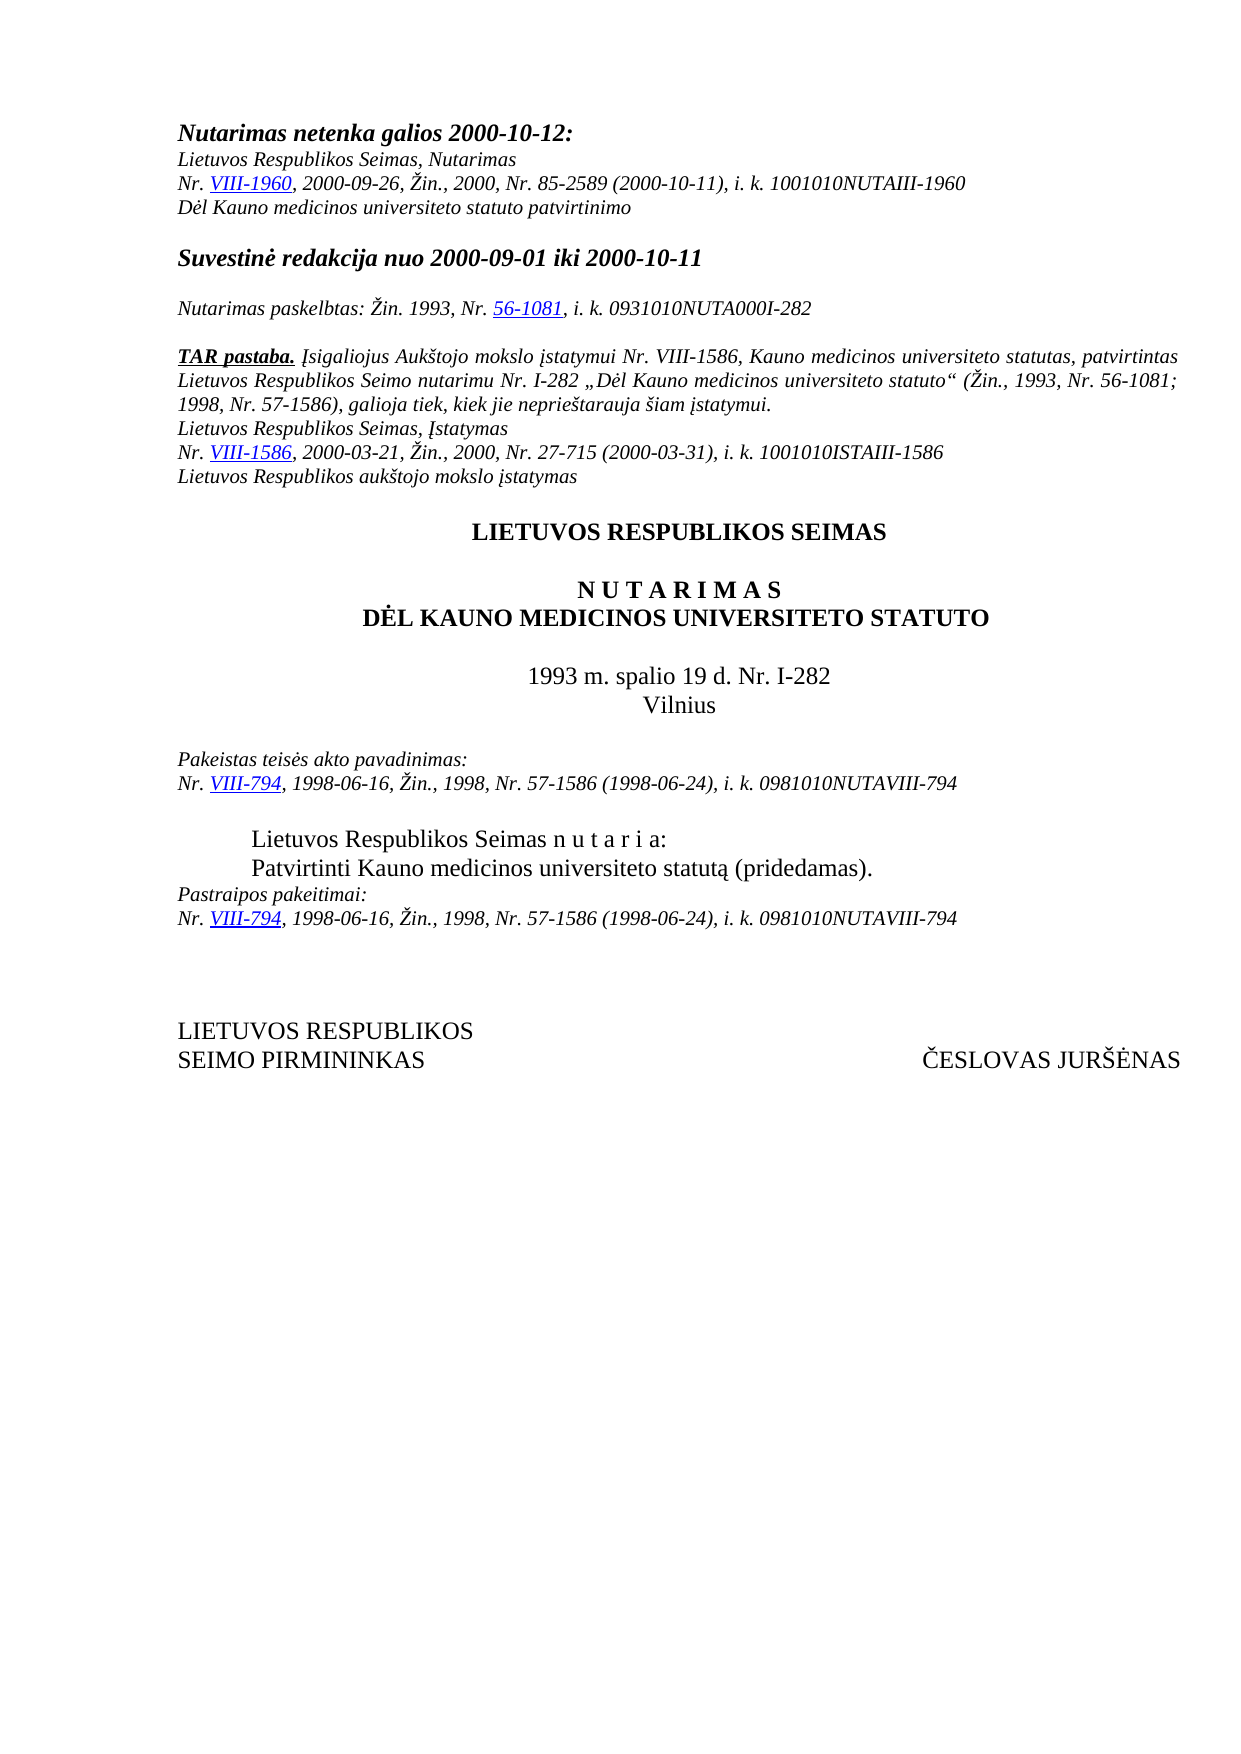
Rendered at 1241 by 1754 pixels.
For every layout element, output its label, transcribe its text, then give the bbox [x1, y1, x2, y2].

text Lietuvos Respublikos aukštojo mokslo įstatymas [177, 464, 1181, 488]
text Pastraipos pakeitimai: [177, 882, 1181, 906]
text Lietuvos Respublikos Seimas nutaria: [177, 824, 1181, 853]
text N U T A R I M A S [177, 575, 1181, 603]
text Nutarimas netenka galios 2000-10-12: [177, 118, 1181, 147]
text Nr. VIII-1586, 2000-03-21, Žin., 2000, Nr. 27-715 (2000-03-31), i. k. 1001010ISTAIII-1586 [177, 440, 1181, 464]
text LIETUVOS RESPUBLIKOS [177, 1016, 1181, 1045]
text DĖL KAUNO MEDICINOS UNIVERSITETO STATUTO [177, 603, 1181, 632]
text Pakeistas teisės akto pavadinimas: [177, 747, 1181, 771]
text Nr. VIII-794, 1998-06-16, Žin., 1998, Nr. 57-1586 (1998-06-24), i. k. 0981010NUTAVIII-794 [177, 906, 1181, 930]
text LIETUVOS RESPUBLIKOS SEIMAS [177, 517, 1181, 546]
text Lietuvos Respublikos Seimas, Įstatymas [177, 416, 1181, 440]
text TAR pastaba. Įsigaliojus Aukštojo mokslo įstatymui Nr. VIII-1586, Kauno medicinos universiteto statutas, patvirtintas Lietuvos Respublikos Seimo nutarimu Nr. I-282 „Dėl Kauno medicinos universiteto statuto“ (Žin., 1993, Nr. 56-1081; 1998, Nr. 57-1586), galioja tiek, kiek jie neprieštarauja šiam įstatymui. [177, 344, 1181, 416]
text Vilnius [177, 690, 1181, 718]
text Suvestinė redakcija nuo 2000-09-01 iki 2000-10-11 [177, 243, 1181, 272]
text Nr. VIII-1960, 2000-09-26, Žin., 2000, Nr. 85-2589 (2000-10-11), i. k. 1001010NUTAIII-1960 [177, 171, 1181, 195]
text Nr. VIII-794, 1998-06-16, Žin., 1998, Nr. 57-1586 (1998-06-24), i. k. 0981010NUTAVIII-794 [177, 771, 1181, 795]
text SEIMO PIRMININKAS ČESLOVAS JURŠĖNAS [177, 1045, 1181, 1073]
text Dėl Kauno medicinos universiteto statuto patvirtinimo [177, 195, 1181, 219]
text Lietuvos Respublikos Seimas, Nutarimas [177, 147, 1181, 171]
text Patvirtinti Kauno medicinos universiteto statutą (pridedamas). [177, 853, 1181, 882]
text 1993 m. spalio 19 d. Nr. I-282 [177, 661, 1181, 690]
text Nutarimas paskelbtas: Žin. 1993, Nr. 56-1081, i. k. 0931010NUTA000I-282 [177, 296, 1181, 320]
